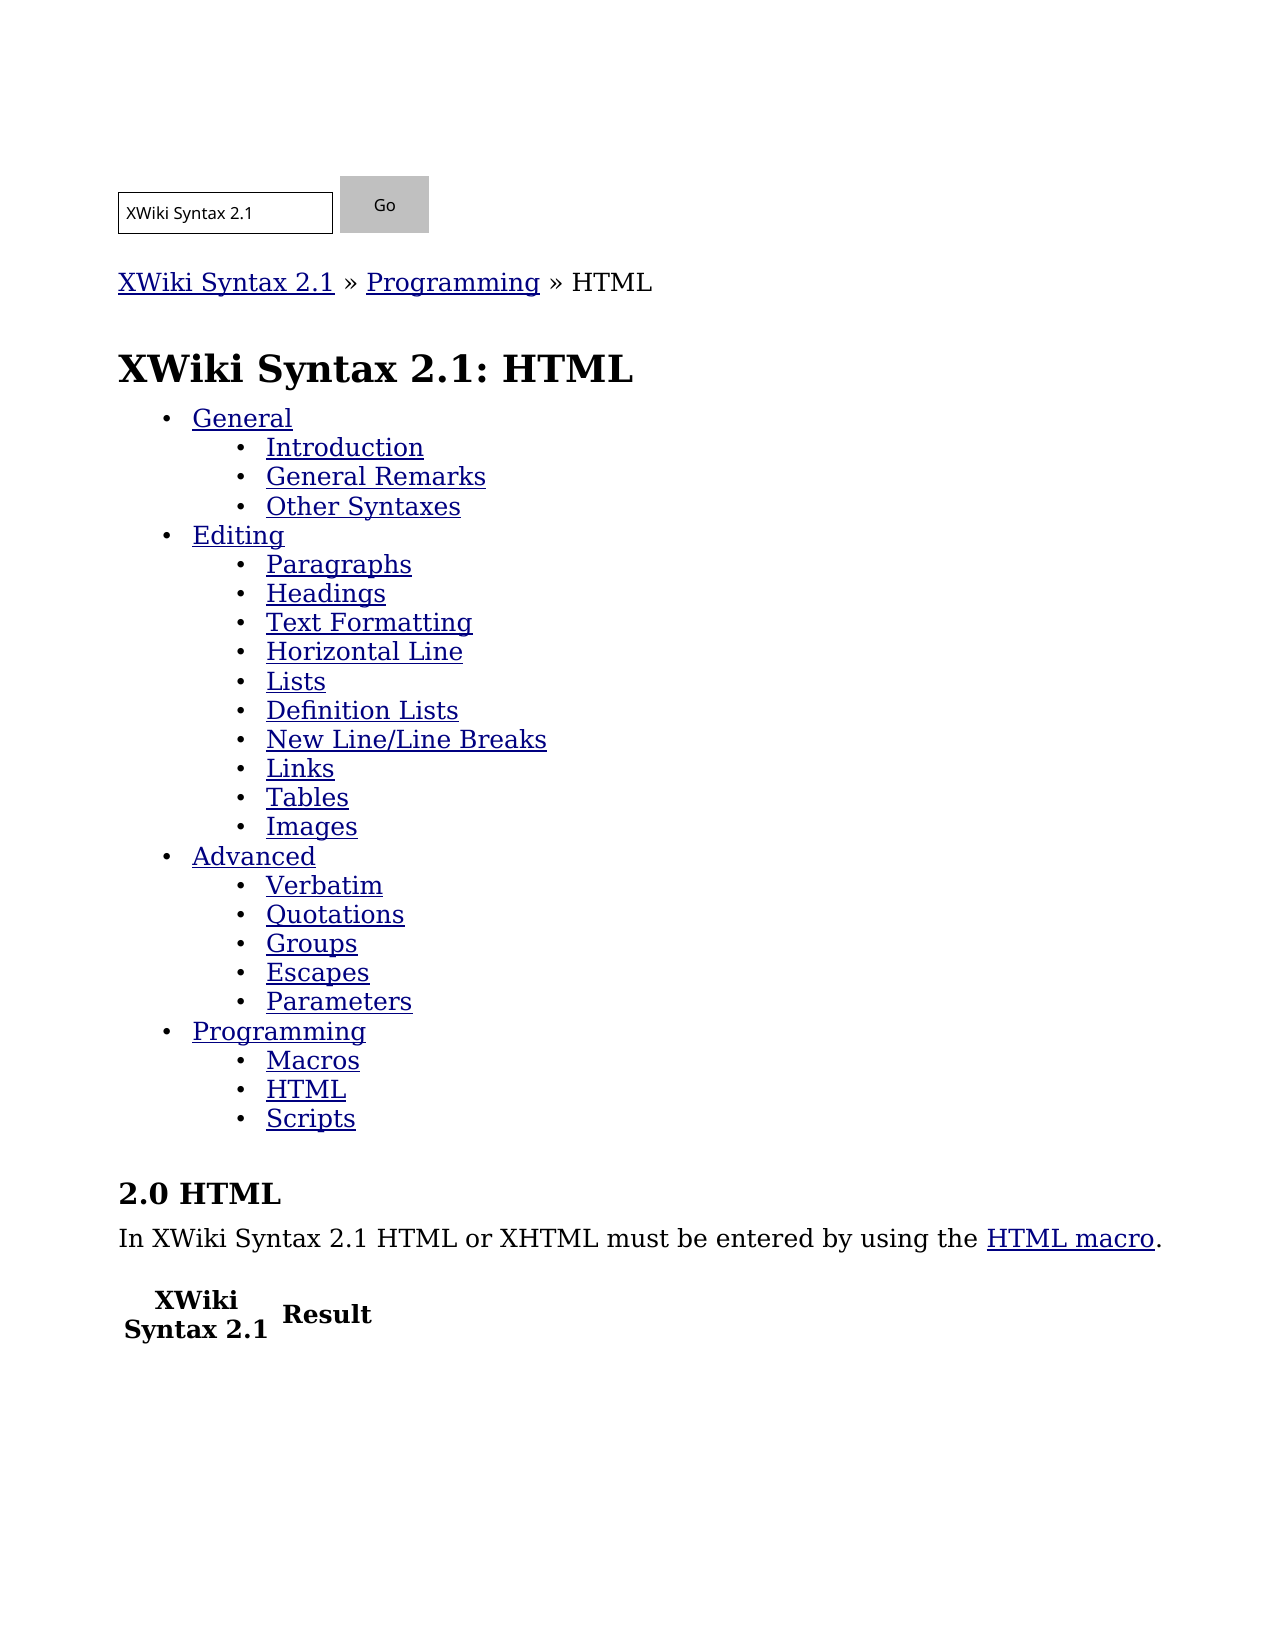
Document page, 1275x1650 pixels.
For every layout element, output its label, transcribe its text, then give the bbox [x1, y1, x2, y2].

list Escapes [236, 958, 1216, 987]
subtitle 2.0 HTML [118, 1177, 1216, 1212]
list Advanced [162, 842, 1216, 871]
list New Line/Line Breaks [236, 725, 1216, 754]
list Macros [236, 1046, 1216, 1075]
subtitle XWiki Syntax 2.1: HTML [118, 348, 1216, 392]
list Tables [236, 783, 1216, 812]
text In XWiki Syntax 2.1 HTML or XHTML must be entered by using the HTML macro. [118, 1224, 1216, 1253]
list Other Syntaxes [236, 492, 1216, 521]
list Programming [162, 1017, 1216, 1046]
text XWiki Syntax 2.1 » Programming » HTML [118, 268, 1216, 297]
table_header Result [275, 1283, 379, 1377]
list Headings [236, 579, 1216, 608]
list Paragraphs [236, 550, 1216, 579]
list HTML [236, 1075, 1216, 1104]
table_header XWiki Syntax 2.1 [118, 1283, 274, 1377]
list Scripts [236, 1104, 1216, 1133]
list Editing [162, 521, 1216, 550]
list Links [236, 754, 1216, 783]
list Images [236, 812, 1216, 842]
list Quotations [236, 900, 1216, 929]
list Text Formatting [236, 608, 1216, 637]
list Verbatim [236, 871, 1216, 900]
list Lists [236, 667, 1216, 696]
list General Remarks [236, 462, 1216, 492]
list Introduction [236, 433, 1216, 462]
list Horizontal Line [236, 637, 1216, 667]
list Parameters [236, 987, 1216, 1017]
list Definition Lists [236, 696, 1216, 725]
list Groups [236, 929, 1216, 958]
list General [162, 404, 1216, 433]
